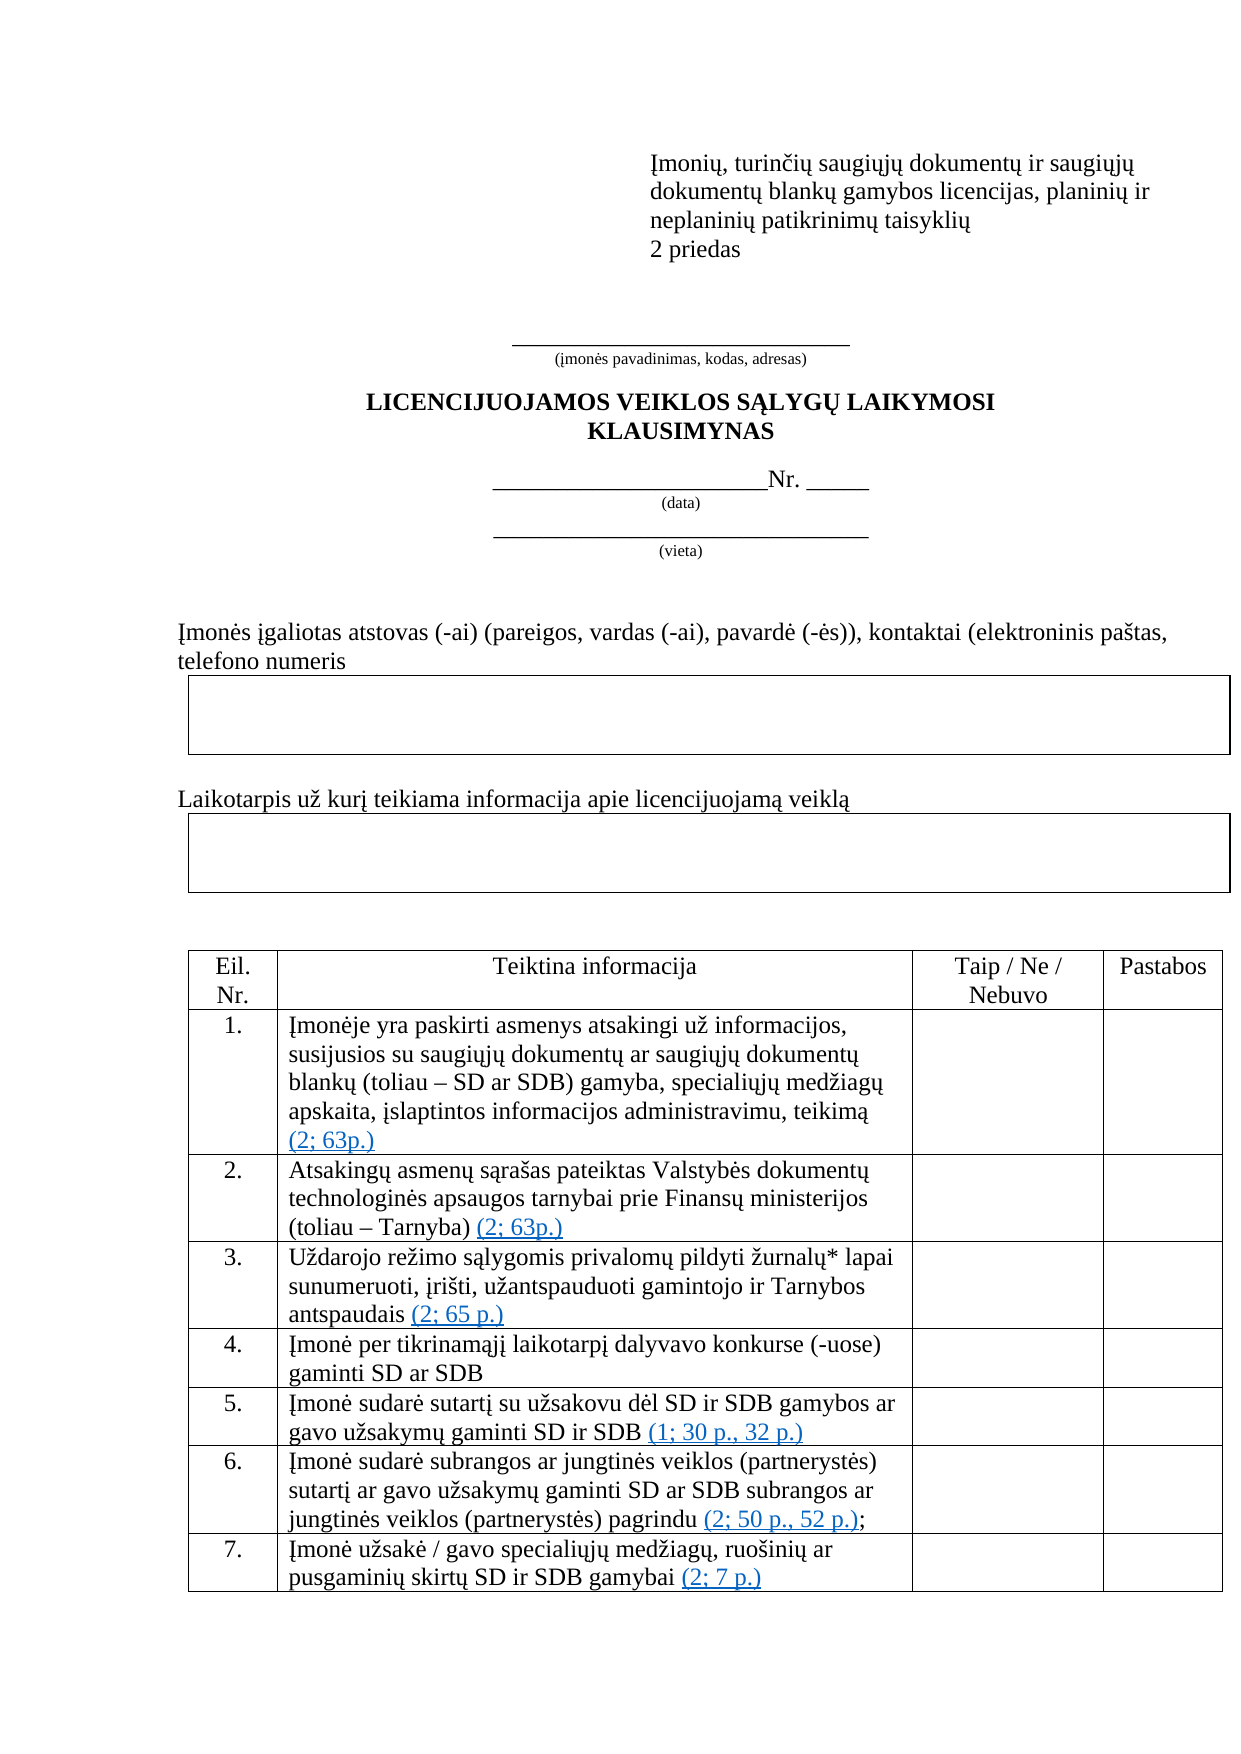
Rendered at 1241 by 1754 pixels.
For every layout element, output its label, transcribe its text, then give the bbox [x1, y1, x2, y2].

text dokumentų blankų gamybos licencijas, planinių ir [650, 176, 1181, 205]
text Įmonės įgaliotas atstovas (-ai) (pareigos, vardas (-ai), pavardė (-ės)), kontaktai (elektroninis paštas, telefono numeris [177, 617, 1181, 675]
table_cell [913, 1010, 1103, 1154]
table_header Eil. Nr. [189, 951, 277, 1009]
table_cell Įmonėje yra paskirti asmenys atsakingi už informacijos, susijusios su saugiųjų dokumentų ar saugiųjų dokumentų blankų (toliau – SD ar SDB) gamyba, specialiųjų medžiagų apskaita, įslaptintos informacijos administravimu, teikimą (2; 63p.) [278, 1010, 912, 1154]
table_cell 5. [189, 1388, 277, 1445]
table_header Pastabos [1104, 951, 1222, 1009]
table_cell 3. [189, 1242, 277, 1328]
table_cell Uždarojo režimo sąlygomis privalomų pildyti žurnalų* lapai sunumeruoti, įrišti, užantspauduoti gamintojo ir Tarnybos antspaudais (2; 65 p.) [278, 1242, 912, 1328]
text Įmonių, turinčių saugiųjų dokumentų ir saugiųjų [650, 148, 1181, 176]
table_cell Įmonė sudarė subrangos ar jungtinės veiklos (partnerystės) sutartį ar gavo užsakymų gaminti SD ar SDB subrangos ar jungtinės veiklos (partnerystės) pagrindu (2; 50 p., 52 p.); [278, 1446, 912, 1533]
table_cell [913, 1329, 1103, 1387]
table_header Taip / Ne / Nebuvo [913, 951, 1103, 1009]
table_cell Įmonė užsakė / gavo specialiųjų medžiagų, ruošinių ar pusgaminių skirtų SD ir SDB gamybai (2; 7 p.) [278, 1534, 912, 1591]
table_header [189, 676, 1229, 754]
table_cell [1104, 1446, 1222, 1533]
table_cell [913, 1446, 1103, 1533]
table_cell [1104, 1155, 1222, 1241]
table_cell Atsakingų asmenų sąrašas pateiktas Valstybės dokumentų technologinės apsaugos tarnybai prie Finansų ministerijos (toliau – Tarnyba) (2; 63p.) [278, 1155, 912, 1241]
table_cell 6. [189, 1446, 277, 1533]
table_cell [1104, 1242, 1222, 1328]
table_cell [913, 1242, 1103, 1328]
table_cell [1104, 1010, 1222, 1154]
table_cell [1104, 1329, 1222, 1387]
table_cell 7. [189, 1534, 277, 1591]
table_cell ______________________Nr. _____ (data) ______________________________ (vieta) [174, 464, 1188, 617]
table_cell 1. [189, 1010, 277, 1154]
text Laikotarpis už kurį teikiama informacija apie licencijuojamą veiklą [177, 784, 1181, 812]
table_header Teiktina informacija [278, 951, 912, 1009]
table_cell 4. [189, 1329, 277, 1387]
table_cell [1104, 1534, 1222, 1591]
table_cell Įmonė per tikrinamąjį laikotarpį dalyvavo konkurse (-uose) gaminti SD ar SDB [278, 1329, 912, 1387]
table_cell [913, 1155, 1103, 1241]
text 2 priedas [650, 234, 1181, 263]
table_header [189, 814, 1229, 892]
table_header ___________________________ (įmonės pavadinimas, kodas, adresas) LICENCIJUOJAMOS VEIKLOS SĄLYGŲ LAIKYMOSI KLAUSIMYNAS [174, 320, 1188, 464]
table_cell [913, 1388, 1103, 1445]
text neplaninių patikrinimų taisyklių [650, 205, 1181, 234]
table_cell 2. [189, 1155, 277, 1241]
table_cell Įmonė sudarė sutartį su užsakovu dėl SD ir SDB gamybos ar gavo užsakymų gaminti SD ir SDB (1; 30 p., 32 p.) [278, 1388, 912, 1445]
table_cell [1104, 1388, 1222, 1445]
table_cell [913, 1534, 1103, 1591]
